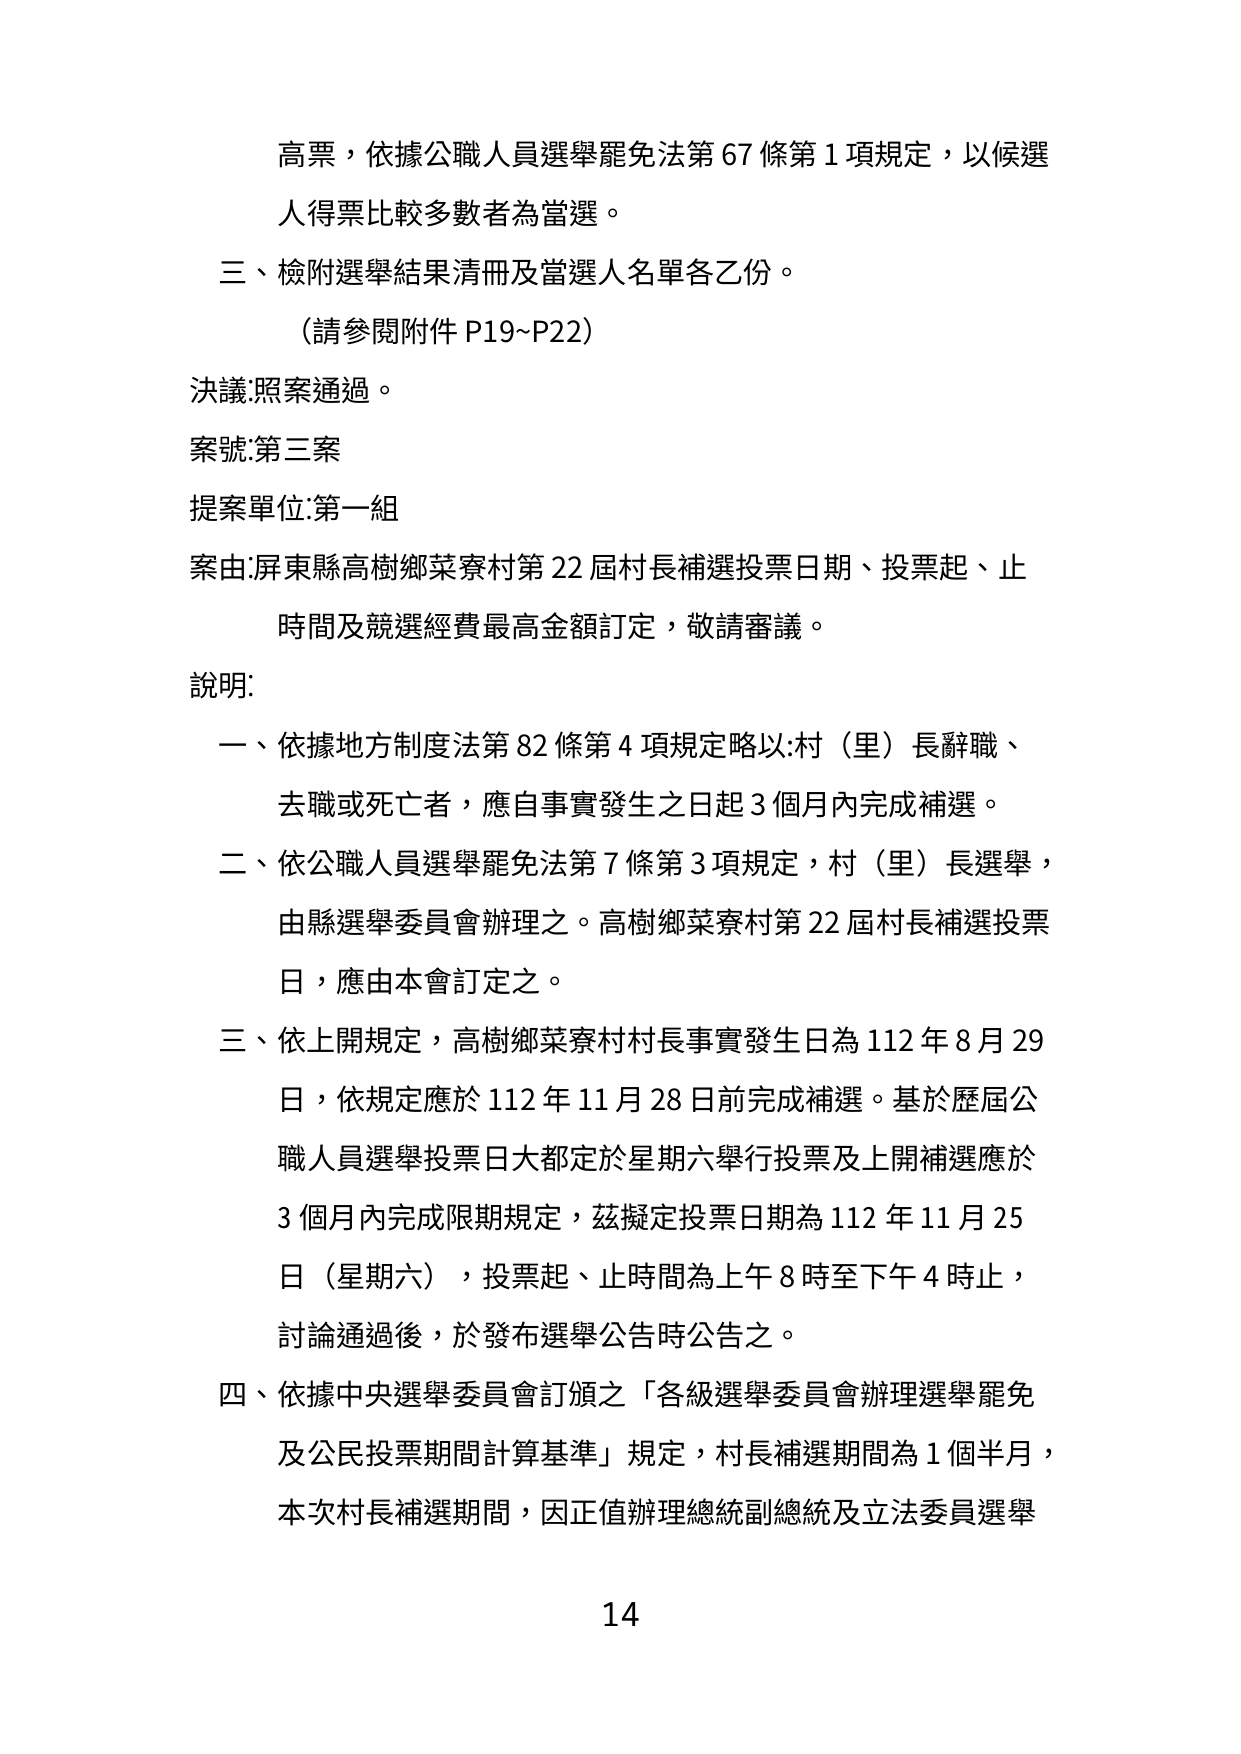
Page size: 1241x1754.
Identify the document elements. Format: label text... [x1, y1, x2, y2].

list 案由⁚屏東縣高樹鄉菜寮村第22屆村長補選投票日期、投票起、止 [189, 532, 1051, 591]
list 一、依據地方制度法第82條第4項規定略以:村（里）長辭職、 [218, 709, 1051, 768]
list 日，依規定應於112年11月28日前完成補選。基於歷屆公職人員選舉投票日大都定於星期六舉行投票及上開補選應於3個月內完成限期規定，茲擬定投票日期為112年11月25日（星期六），投票起、止時間為上午8時至下午4時止，討論通過後，於發布選舉公告時公告之。 [278, 1063, 1051, 1358]
list 三、依上開規定，高樹鄉菜寮村村長事實發生日為112年8月29 [218, 1004, 1051, 1063]
list 二、依公職人員選舉罷免法第7條第3項規定，村（里）長選舉， [218, 827, 1051, 886]
list 高票，依據公職人員選舉罷免法第67條第1項規定，以候選人得票比較多數者為當選。 [278, 118, 1063, 236]
list 提案單位⁚第一組 [189, 472, 1122, 532]
list 決議⁚照案通過。 [189, 354, 1122, 413]
list 去職或死亡者，應自事實發生之日起3個月內完成補選。 [278, 768, 1045, 827]
list 時間及競選經費最高金額訂定，敬請審議。 [278, 591, 1069, 650]
list 三、檢附選舉結果清冊及當選人名單各乙份。 [218, 236, 1063, 295]
list （請參閱附件P19~P22） [283, 295, 1063, 354]
list 及公民投票期間計算基準」規定，村長補選期間為1個半月，本次村長補選期間，因正值辦理總統副總統及立法委員選舉期間，本次補選不另設選務作業中心，由現有選務作業中心人員辦理補選業務。 [278, 1417, 1051, 1536]
list 案號⁚第三案 [189, 413, 1122, 472]
list 由縣選舉委員會辦理之。高樹鄉菜寮村第22屆村長補選投票日，應由本會訂定之。 [278, 886, 1051, 1004]
list 四、依據中央選舉委員會訂頒之「各級選舉委員會辦理選舉罷免 [218, 1358, 1051, 1417]
list 說明⁚ [189, 650, 1122, 709]
